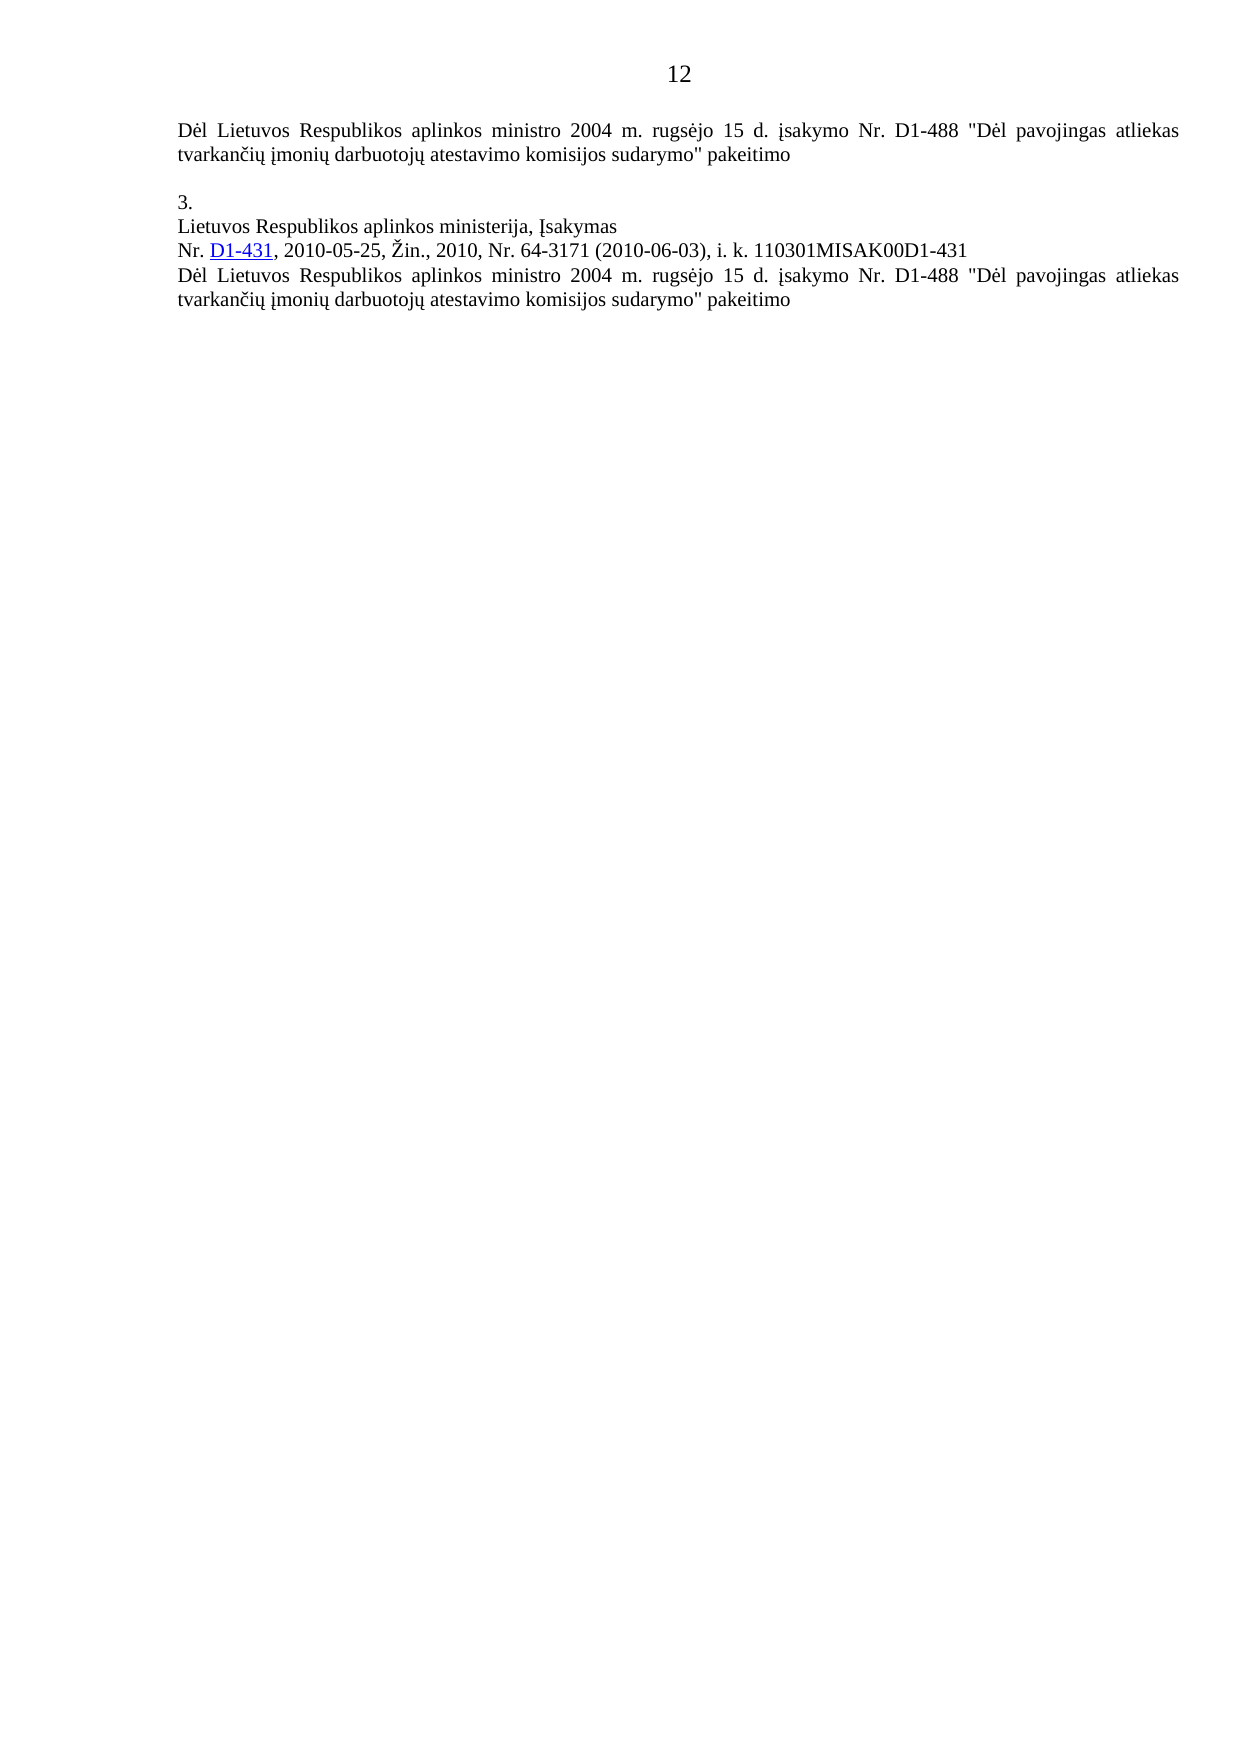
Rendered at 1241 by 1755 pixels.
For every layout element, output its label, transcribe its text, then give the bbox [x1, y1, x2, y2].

text Dėl Lietuvos Respublikos aplinkos ministro 2004 m. rugsėjo 15 d. įsakymo Nr. D1-488 "Dėl pavojingas atliekas tvarkančių įmonių darbuotojų atestavimo komisijos sudarymo" pakeitimo [177, 262, 1181, 311]
text Lietuvos Respublikos aplinkos ministerija, Įsakymas [177, 214, 1181, 238]
text Dėl Lietuvos Respublikos aplinkos ministro 2004 m. rugsėjo 15 d. įsakymo Nr. D1-488 "Dėl pavojingas atliekas tvarkančių įmonių darbuotojų atestavimo komisijos sudarymo" pakeitimo [177, 118, 1181, 166]
text Nr. D1-431, 2010-05-25, Žin., 2010, Nr. 64-3171 (2010-06-03), i. k. 110301MISAK00D1-431 [177, 238, 1181, 262]
text 3. [177, 190, 1181, 214]
